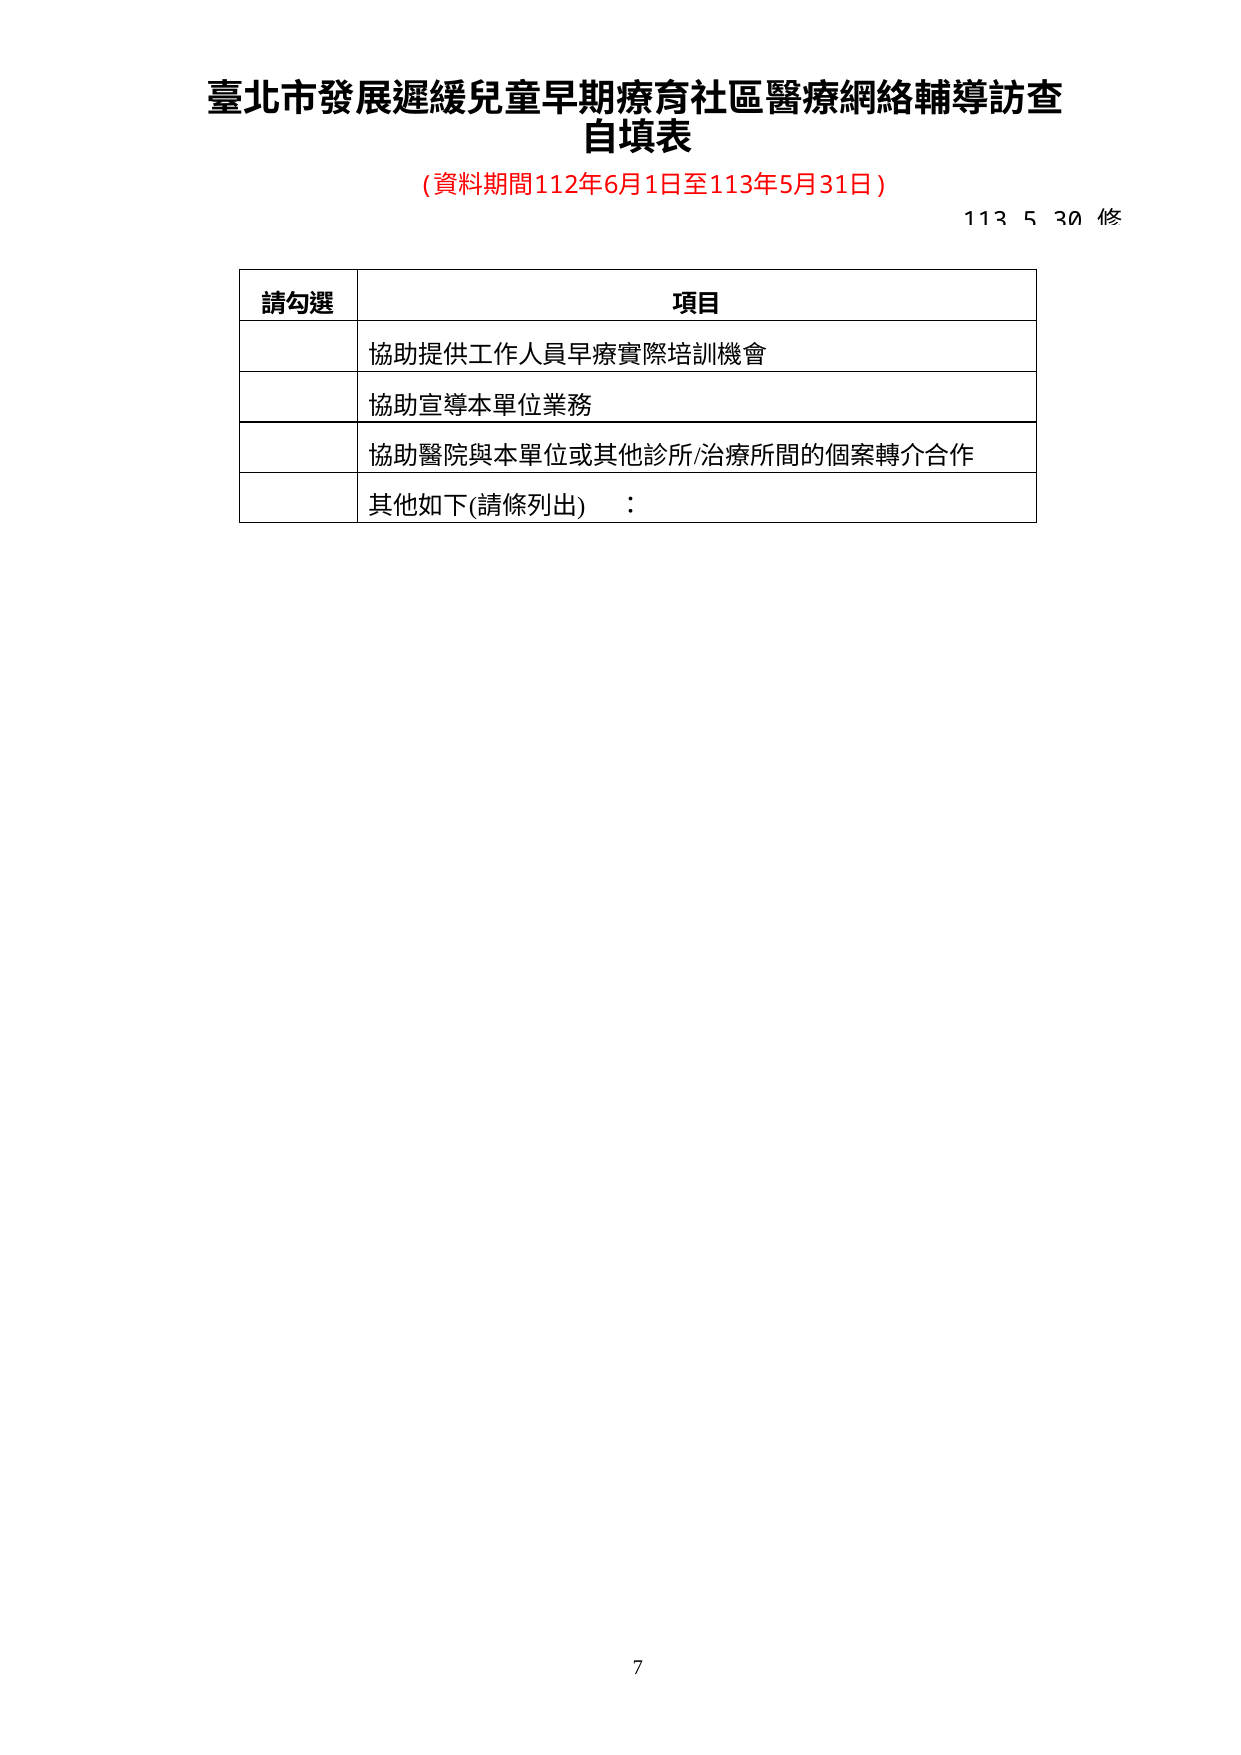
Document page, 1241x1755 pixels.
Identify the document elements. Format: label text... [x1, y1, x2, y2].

table_cell [240, 372, 357, 421]
table_header 請勾選 [240, 270, 357, 319]
table_cell [240, 473, 357, 522]
table_header 項目 [358, 270, 1036, 319]
table_cell 其他如下(請條列出) ： [358, 473, 1036, 522]
table_cell 協助宣導本單位業務 [358, 372, 1036, 421]
table_cell 協助提供工作人員早療實際培訓機會 [358, 321, 1036, 371]
table_cell 協助醫院與本單位或其他診所/治療所間的個案轉介合作 [358, 423, 1036, 472]
table_cell [240, 423, 357, 472]
table_cell [240, 321, 357, 371]
